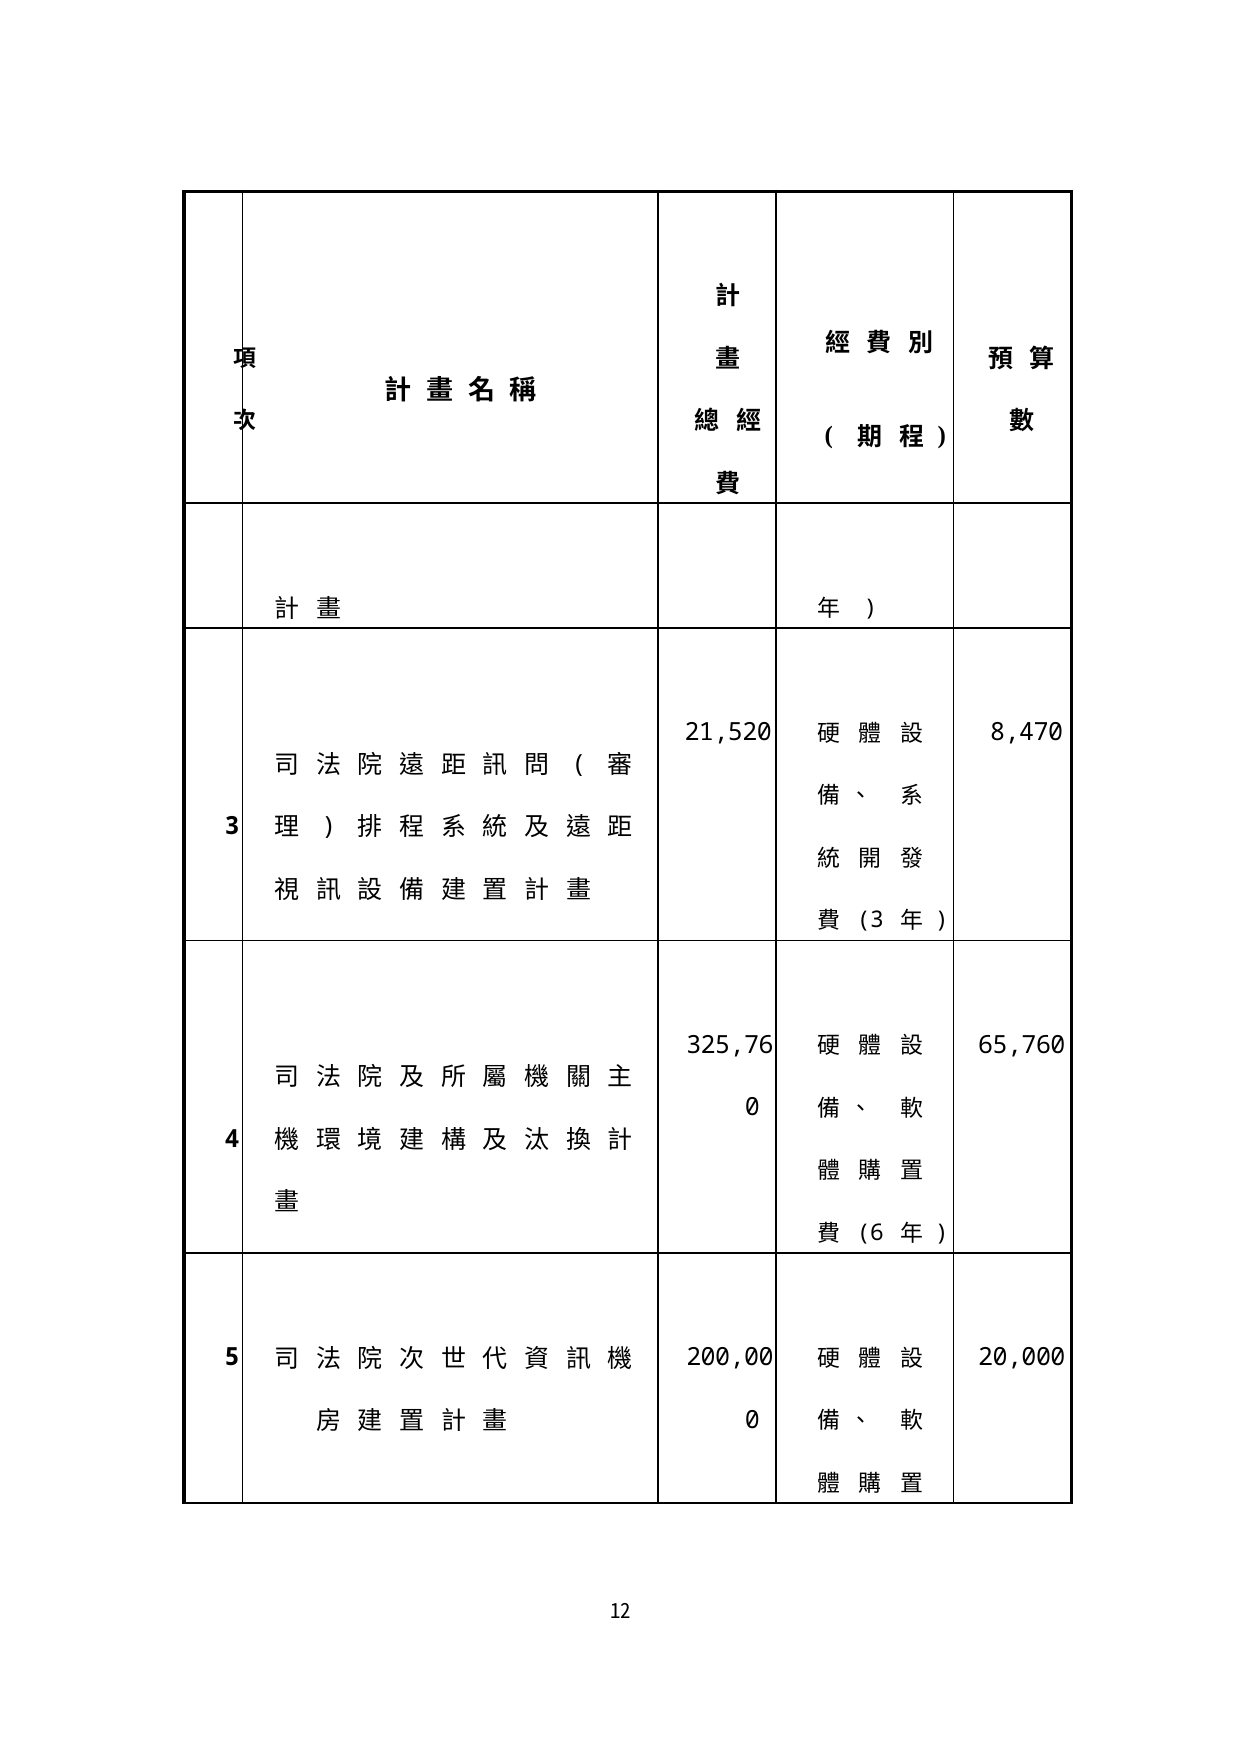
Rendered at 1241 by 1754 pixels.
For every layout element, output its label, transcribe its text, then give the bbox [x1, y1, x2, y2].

table_cell 年) [777, 504, 953, 627]
table_cell 325,760 [659, 941, 775, 1252]
table_header 預算數 [954, 193, 1070, 502]
table_cell 200,000 [659, 1254, 775, 1502]
table_header 經費別 (期程) [777, 193, 953, 502]
table_cell 65,760 [954, 941, 1070, 1252]
table_cell [659, 504, 775, 627]
table_header 計畫名稱 [243, 193, 657, 502]
table_cell 硬體設備、系統開發費(3年) [777, 629, 953, 939]
table_cell 3 [186, 629, 242, 939]
table_cell 司法院及所屬機關主機環境建構及汰換計畫 [243, 941, 657, 1252]
table_cell 21,520 [659, 629, 775, 939]
table_header 計 畫 總經費 [659, 193, 775, 502]
table_cell [954, 504, 1070, 627]
table_cell 司法院次世代資訊機房建置計畫 [243, 1254, 657, 1502]
table_cell [186, 504, 242, 627]
table_cell 5 [186, 1254, 242, 1502]
table_cell 4 [186, 941, 242, 1252]
table_cell 司法院遠距訊問(審理)排程系統及遠距視訊設備建置計畫 [243, 629, 657, 939]
table_header 項 次 [186, 193, 242, 502]
table_cell 20,000 [954, 1254, 1070, 1502]
table_cell 計畫 [243, 504, 657, 627]
table_cell 8,470 [954, 629, 1070, 939]
table_cell 硬體設備、軟體購置費(6年) [777, 941, 953, 1252]
table_cell 硬體設備、軟體購置 [777, 1254, 953, 1502]
